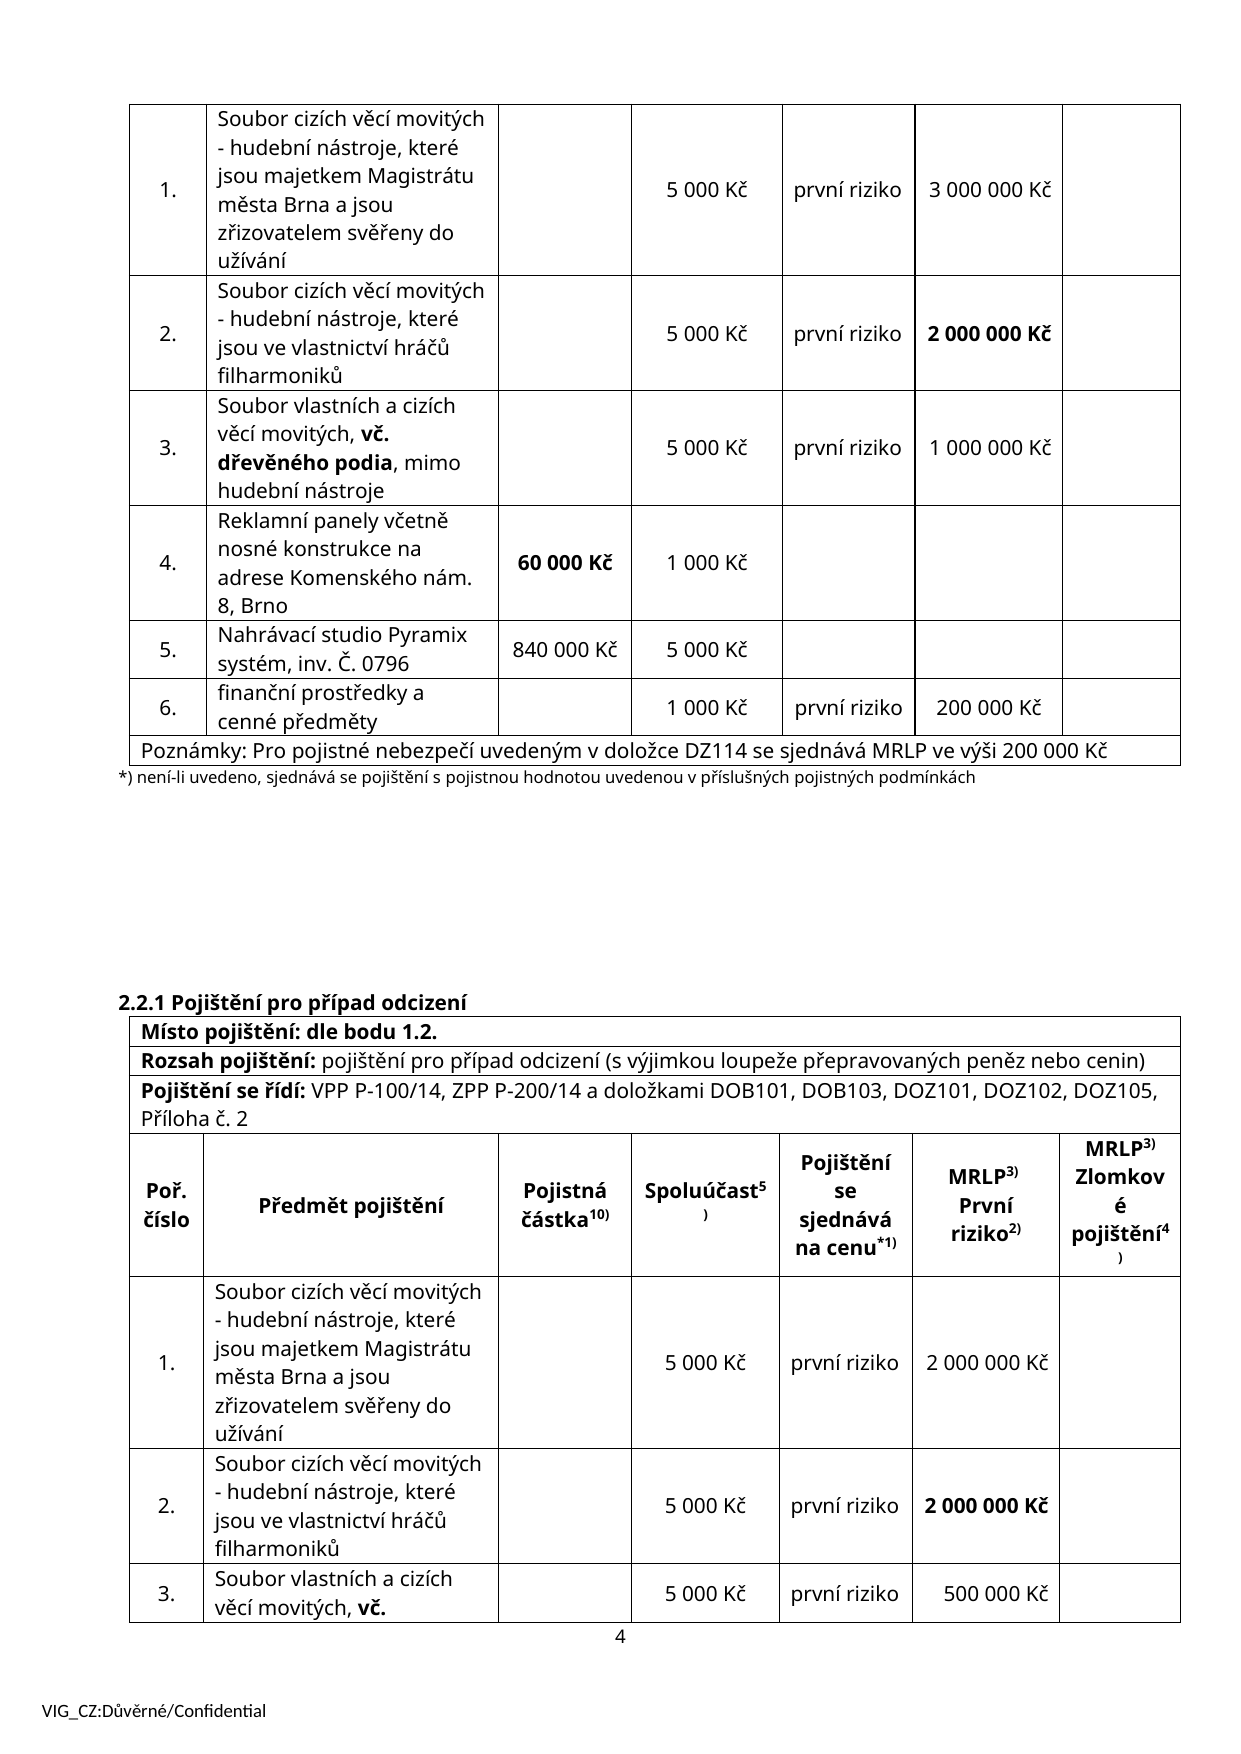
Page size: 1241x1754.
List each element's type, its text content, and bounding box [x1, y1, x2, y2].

table_cell [499, 276, 631, 390]
table_cell [1063, 506, 1180, 619]
table_cell [916, 506, 1062, 619]
table_cell Poznámky: Pro pojistné nebezpečí uvedeným v doložce DZ114 se sjednává MRLP ve výši 200 000 Kč [130, 736, 1180, 765]
table_cell Soubor cizích věcí movitých - hudební nástroje, které jsou majetkem Magistrátu města Brna a jsou zřizovatelem svěřeny do užívání [207, 105, 498, 275]
table_cell 1. [130, 105, 206, 275]
table_cell Pojištění se řídí: VPP P-100/14, ZPP P-200/14 a doložkami DOB101, DOB103, DOZ101, DOZ102, DOZ105, Příloha č. 2 [130, 1076, 1180, 1133]
table_cell Reklamní panely včetně nosné konstrukce na adrese Komenského nám. 8, Brno [207, 506, 498, 619]
table_cell 3. [130, 391, 206, 505]
table_cell 6. [130, 679, 206, 735]
table_cell [1060, 1449, 1180, 1563]
text *) není-li uvedeno, sjednává se pojištění s pojistnou hodnotou uvedenou v příslušných pojistných podmínkách [118, 766, 1122, 788]
table_cell Soubor cizích věcí movitých - hudební nástroje, které jsou majetkem Magistrátu města Brna a jsou zřizovatelem svěřeny do užívání [204, 1277, 498, 1448]
table_cell 5 000 Kč [632, 1564, 779, 1622]
table_cell [1063, 105, 1180, 275]
table_cell Rozsah pojištění: pojištění pro případ odcizení (s výjimkou loupeže přepravovaných peněz nebo cenin) [130, 1047, 1180, 1075]
table_cell [1060, 1277, 1180, 1448]
table_cell [499, 105, 631, 275]
table_cell 2 000 000 Kč [916, 276, 1062, 390]
table_cell Soubor cizích věcí movitých - hudební nástroje, které jsou ve vlastnictví hráčů filharmoniků [207, 276, 498, 390]
table_cell 5 000 Kč [632, 1277, 779, 1448]
table_cell 840 000 Kč [499, 621, 631, 677]
table_cell první riziko [780, 1277, 912, 1448]
table_cell [1060, 1564, 1180, 1622]
table_cell [1063, 621, 1180, 677]
table_cell 5 000 Kč [632, 276, 782, 390]
table_cell 2. [130, 1449, 203, 1563]
table_cell první riziko [783, 679, 914, 735]
table_cell [783, 506, 914, 619]
table_cell Pojištění se sjednává na cenu*1) [780, 1134, 912, 1276]
table_cell Předmět pojištění [204, 1134, 498, 1276]
table_cell 2. [130, 276, 206, 390]
table_cell první riziko [780, 1449, 912, 1563]
table_cell Pojistná částka10) [499, 1134, 631, 1276]
table_cell [499, 391, 631, 505]
table_cell [916, 621, 1062, 677]
table_cell 1 000 Kč [632, 679, 782, 735]
table_cell [499, 1564, 631, 1622]
table_cell 5 000 Kč [632, 391, 782, 505]
table_cell 5 000 Kč [632, 105, 782, 275]
table_cell [1063, 391, 1180, 505]
table_cell první riziko [780, 1564, 912, 1622]
table_cell 4. [130, 506, 206, 619]
table_cell 3 000 000 Kč [916, 105, 1062, 275]
table_cell [783, 621, 914, 677]
table_cell 1 000 000 Kč [916, 391, 1062, 505]
table_cell 5 000 Kč [632, 1449, 779, 1563]
table_cell první riziko [783, 391, 914, 505]
table_cell první riziko [783, 276, 914, 390]
table_cell 2 000 000 Kč [913, 1277, 1059, 1448]
table_cell 5 000 Kč [632, 621, 782, 677]
table_cell Spoluúčast5) [632, 1134, 779, 1276]
table_cell 5. [130, 621, 206, 677]
table_cell 1 000 Kč [632, 506, 782, 619]
table_cell 500 000 Kč [913, 1564, 1059, 1622]
table_cell 1. [130, 1277, 203, 1448]
table_cell 2 000 000 Kč [913, 1449, 1059, 1563]
table_header Místo pojištění: dle bodu 1.2. [130, 1017, 1180, 1046]
table_cell Poř. číslo [130, 1134, 203, 1276]
table_cell Soubor cizích věcí movitých - hudební nástroje, které jsou ve vlastnictví hráčů filharmoniků [204, 1449, 498, 1563]
table_cell Nahrávací studio Pyramix systém, inv. Č. 0796 [207, 621, 498, 677]
table_cell Soubor vlastních a cizích věcí movitých, vč. dřevěného podia, mimo hudební nástroje [207, 391, 498, 505]
table_cell MRLP3) Zlomkové pojištění4) [1060, 1134, 1180, 1276]
table_cell [499, 1449, 631, 1563]
table_cell [1063, 276, 1180, 390]
table_cell 3. [130, 1564, 203, 1622]
table_cell [499, 1277, 631, 1448]
table_cell 200 000 Kč [916, 679, 1062, 735]
text 2.2.1 Pojištění pro případ odcizení [118, 988, 1122, 1016]
table_cell [1063, 679, 1180, 735]
table_cell [499, 679, 631, 735]
table_cell 60 000 Kč [499, 506, 631, 619]
table_cell finanční prostředky a cenné předměty [207, 679, 498, 735]
table_cell Soubor vlastních a cizích věcí movitých, vč. [204, 1564, 498, 1622]
table_cell MRLP3) První riziko2) [913, 1134, 1059, 1276]
table_cell první riziko [783, 105, 914, 275]
